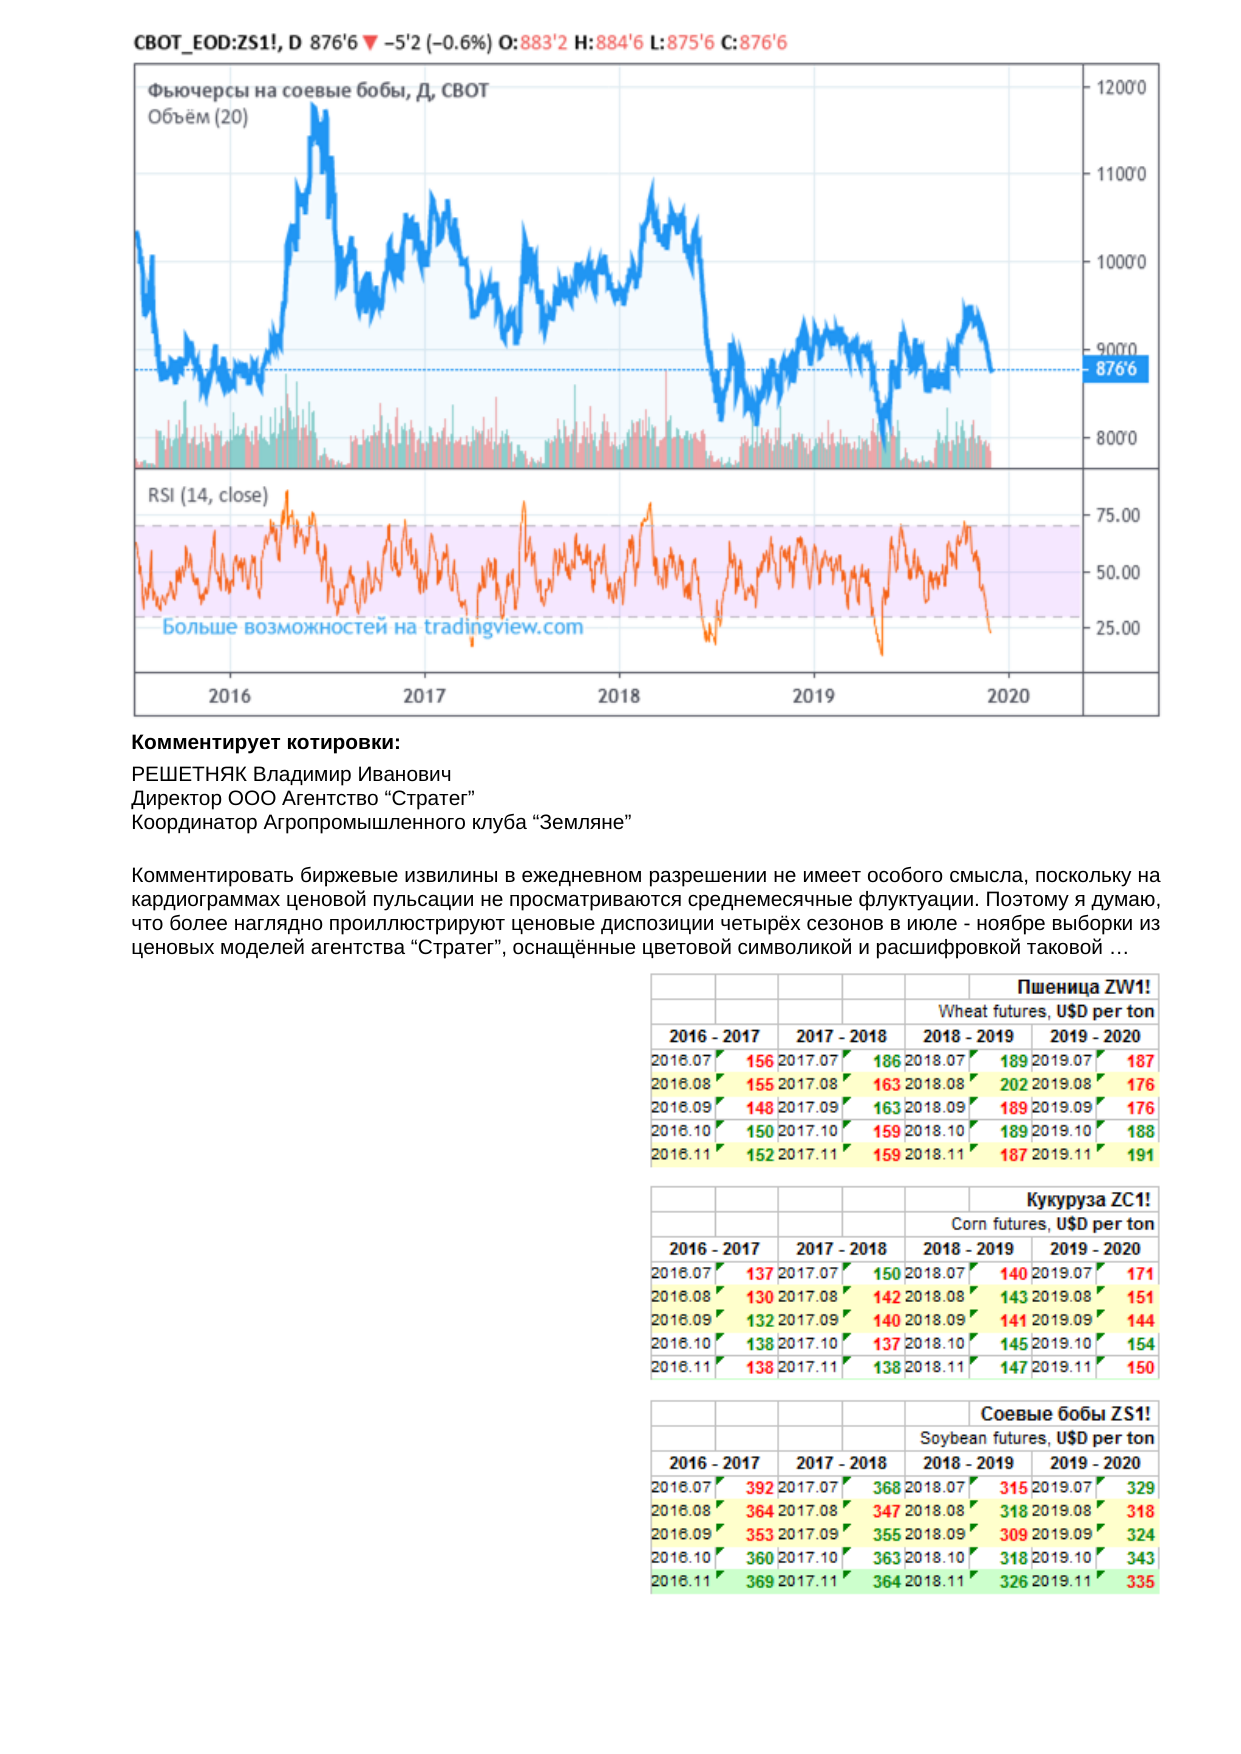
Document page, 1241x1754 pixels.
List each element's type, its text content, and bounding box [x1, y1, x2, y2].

text Координатор Агропромышленного клуба “Земляне” [131, 810, 1162, 834]
text РЕШЕТНЯК Владимир Иванович [131, 762, 1162, 786]
text Комментирует котировки: [131, 730, 1162, 754]
text Комментировать биржевые извилины в ежедневном разрешении не имеет особого смысла, поскольку на кардиограммах ценовой пульсации не просматриваются среднемесячные флуктуации. Поэтому я думаю, что более наглядно проиллюстрируют ценовые диспозиции четырёх сезонов в июле - ноябре выборки из ценовых моделей агентства “Стратег”, оснащённые цветовой символикой и расшифровкой таковой … [131, 863, 1162, 959]
text Директор ООО Агентство “Стратег” [131, 786, 1162, 810]
